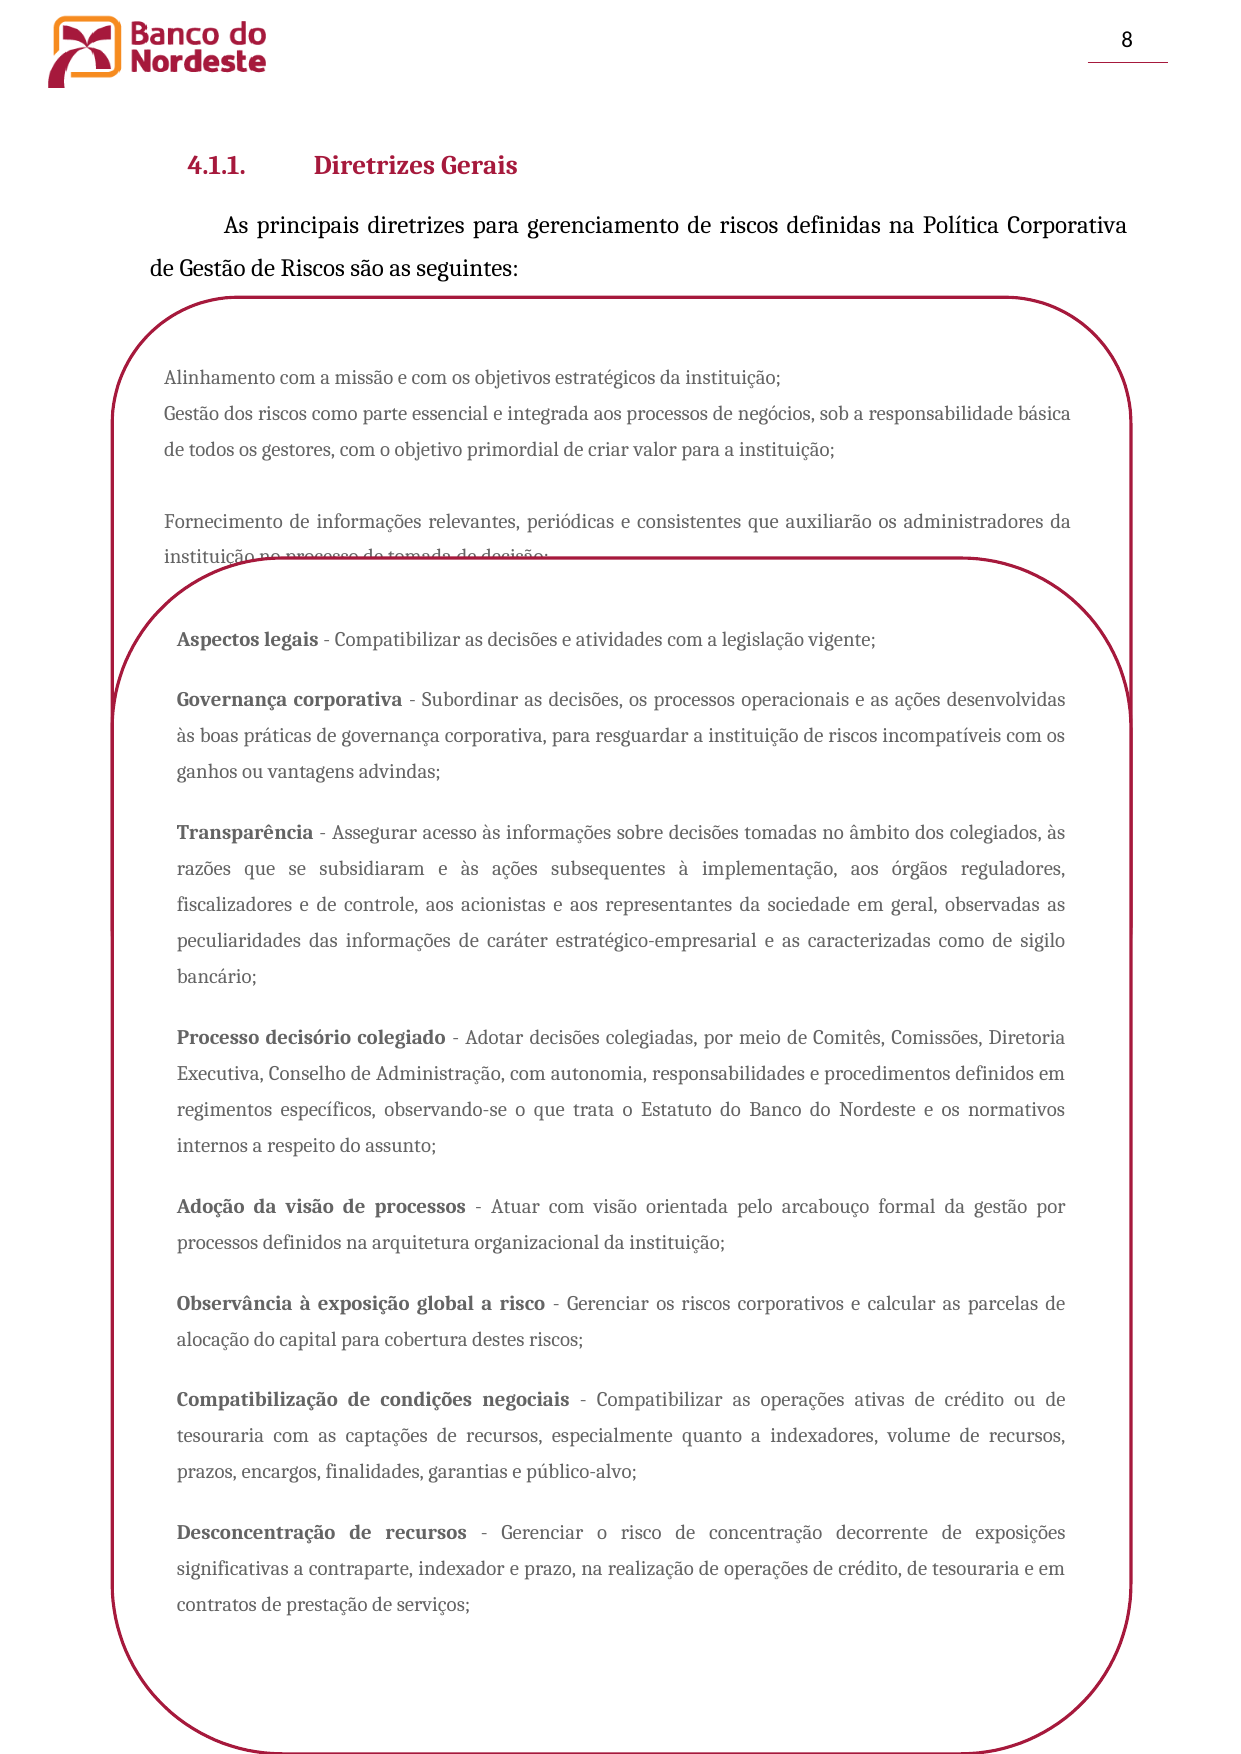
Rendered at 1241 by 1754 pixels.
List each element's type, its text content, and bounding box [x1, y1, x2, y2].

list Diretrizes Gerais [187, 150, 1128, 181]
text As principais diretrizes para gerenciamento de riscos definidas na Política Corporativa de Gestão de Riscos são as seguintes: [150, 211, 1128, 283]
